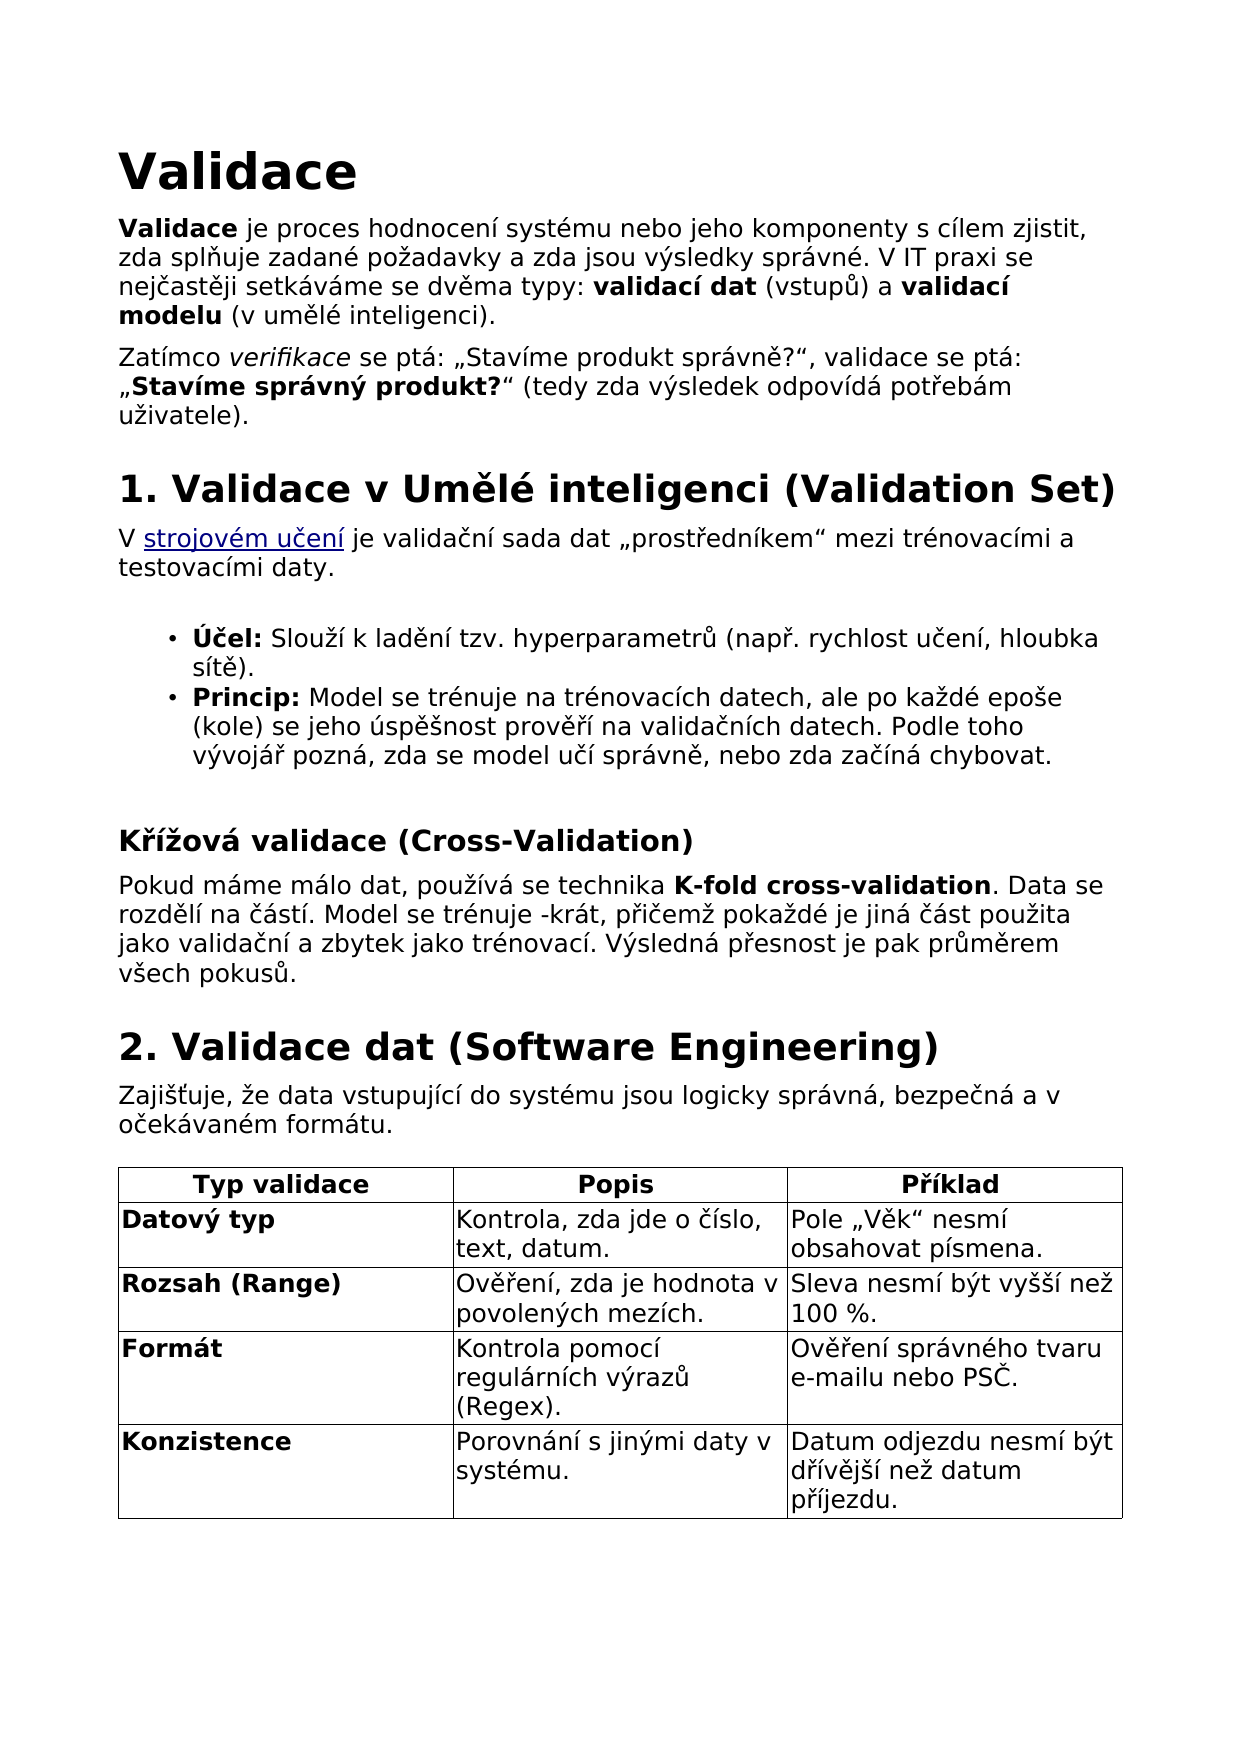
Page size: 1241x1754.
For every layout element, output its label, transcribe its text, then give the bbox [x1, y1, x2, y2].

table_cell Pole „Věk“ nesmí obsahovat písmena. [788, 1203, 1122, 1267]
text Validace je proces hodnocení systému nebo jeho komponenty s cílem zjistit, zda splňuje zadané požadavky a zda jsou výsledky správné. V IT praxi se nejčastěji setkáváme se dvěma typy: validací dat (vstupů) a validací modelu (v umělé inteligenci). [118, 214, 1122, 331]
text Zajišťuje, že data vstupující do systému jsou logicky správná, bezpečná a v očekávaném formátu. [118, 1082, 1122, 1140]
text V strojovém učení je validační sada dat „prostředníkem“ mezi trénovacími a testovacími daty. [118, 524, 1122, 582]
list Účel: Slouží k ladění tzv. hyperparametrů (např. rychlost učení, hloubka sítě). [177, 624, 1122, 683]
subtitle Validace [118, 143, 1122, 201]
table_cell Kontrola, zda jde o číslo, text, datum. [454, 1203, 787, 1267]
list Princip: Model se trénuje na trénovacích datech, ale po každé epoše (kole) se jeho úspěšnost prověří na validačních datech. Podle toho vývojář pozná, zda se model učí správně, nebo zda začíná chybovat. [177, 683, 1122, 770]
table_cell Datum odjezdu nesmí být dřívější než datum příjezdu. [788, 1425, 1122, 1518]
text Zatímco verifikace se ptá: „Stavíme produkt správně?“, validace se ptá: „Stavíme správný produkt?“ (tedy zda výsledek odpovídá potřebám uživatele). [118, 343, 1122, 431]
table_header Příklad [788, 1168, 1122, 1202]
table_cell Konzistence [119, 1425, 453, 1518]
table_cell Sleva nesmí být vyšší než 100 %. [788, 1268, 1122, 1331]
text Pokud máme málo dat, používá se technika K-fold cross-validation. Data se rozdělí na částí. Model se trénuje -krát, přičemž pokaždé je jiná část použita jako validační a zbytek jako trénovací. Výsledná přesnost je pak průměrem všech pokusů. [118, 871, 1122, 988]
table_cell Kontrola pomocí regulárních výrazů (Regex). [454, 1332, 787, 1424]
table_header Popis [454, 1168, 787, 1202]
table_cell Ověření, zda je hodnota v povolených mezích. [454, 1268, 787, 1331]
table_cell Ověření správného tvaru e-mailu nebo PSČ. [788, 1332, 1122, 1424]
table_cell Porovnání s jinými daty v systému. [454, 1425, 787, 1518]
subtitle 1. Validace v Umělé inteligenci (Validation Set) [118, 468, 1122, 512]
subtitle 2. Validace dat (Software Engineering) [118, 1025, 1122, 1069]
table_cell Rozsah (Range) [119, 1268, 453, 1331]
table_cell Formát [119, 1332, 453, 1424]
table_cell Datový typ [119, 1203, 453, 1267]
table_header Typ validace [119, 1168, 453, 1202]
subtitle Křížová validace (Cross-Validation) [118, 825, 1122, 859]
